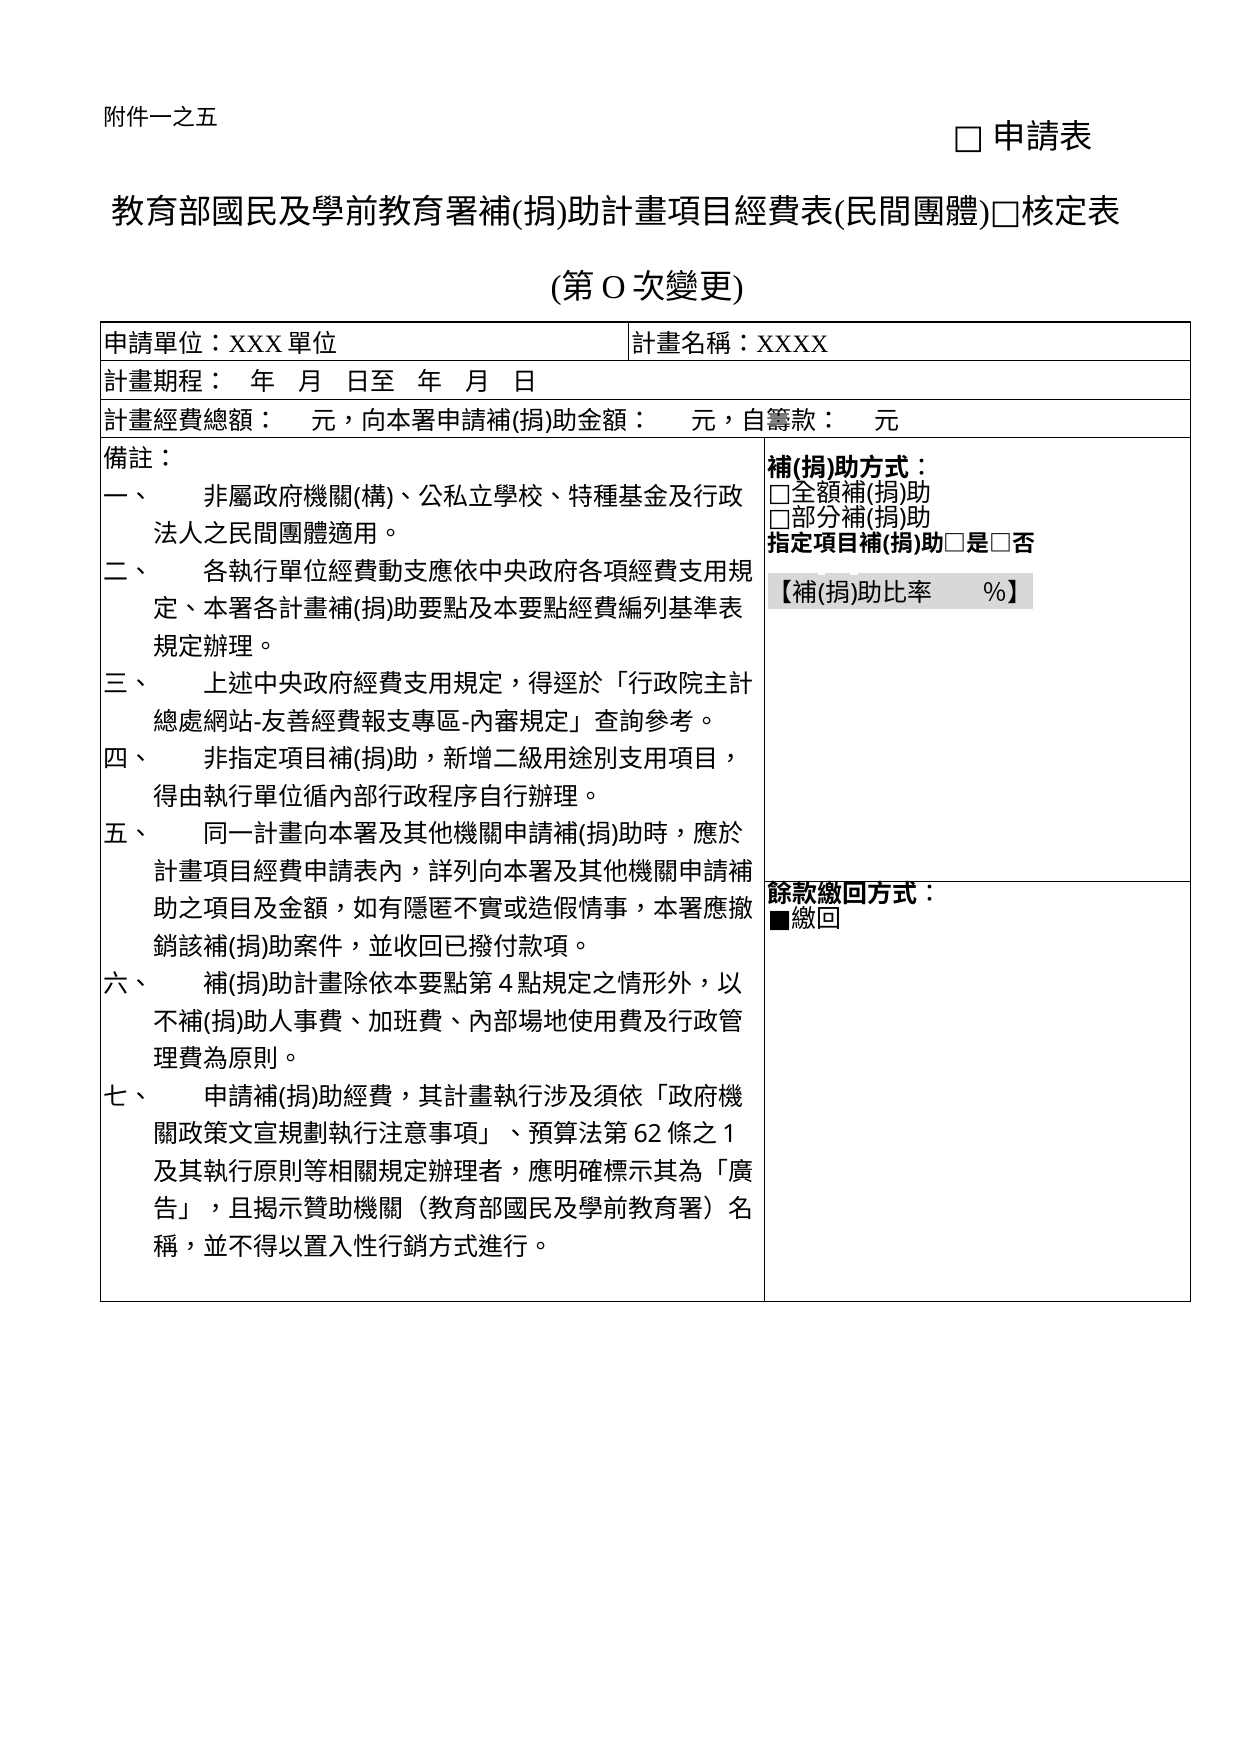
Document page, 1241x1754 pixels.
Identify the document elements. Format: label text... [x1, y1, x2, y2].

table_cell 計畫經費總額： 元，向本署申請補(捐)助金額： 元，自籌款： 元 [101, 400, 1190, 437]
table_cell 補(捐)助方式： □全額補(捐)助 □部分補(捐)助 指定項目補(捐)助□是□否 【補(捐)助比率 ％】 [765, 438, 1190, 881]
table_cell (第O次變更) [100, 246, 1193, 321]
table_header □ 申請表 [730, 96, 1193, 171]
table_cell 申請單位：XXX單位 [101, 323, 628, 360]
table_cell 教育部國民及學前教育署補(捐)助計畫項目經費表(民間團體)□核定表 [100, 171, 1193, 246]
table_cell 計畫名稱：XXXX [629, 323, 1190, 360]
table_cell 計畫期程： 年 月 日至 年 月 日 [101, 361, 1190, 398]
table_header 附件一之五 [100, 96, 399, 171]
table_header [524, 96, 730, 171]
table_cell 備註： 非屬政府機關(構)、公私立學校、特種基金及行政法人之民間團體適用。 各執行單位經費動支應依中央政府各項經費支用規定、本署各計畫補(捐)助要點及本要點經費編列基準表規定辦理。 上述中央政府經費支用規定，得逕於「行政院主計總處網站-友善經費報支專區-內審規定」查詢參考。 非指定項目補(捐)助，新增二級用途別支用項目，得由執行單位循內部行政程序自行辦理。 同一計畫向本署及其他機關申請補(捐)助時，應於計畫項目經費申請表內，詳列向本署及其他機關申請補助之項目及金額，如有隱匿不實或造假情事，本署應撤銷該補(捐)助案件，並收回已撥付款項。 補(捐)助計畫除依本要點第4點規定之情形外，以不補(捐)助人事費、加班費、內部場地使用費及行政管理費為原則。 申請補(捐)助經費，其計畫執行涉及須依「政府機關政策文宣規劃執行注意事項」、預算法第62條之1及其執行原則等相關規定辦理者，應明確標示其為「廣告」，且揭示贊助機關（教育部國民及學前教育署）名稱，並不得以置入性行銷方式進行。 [101, 438, 764, 1301]
table_cell 餘款繳回方式： ■繳回 [765, 882, 1190, 1301]
table_header [399, 96, 524, 171]
